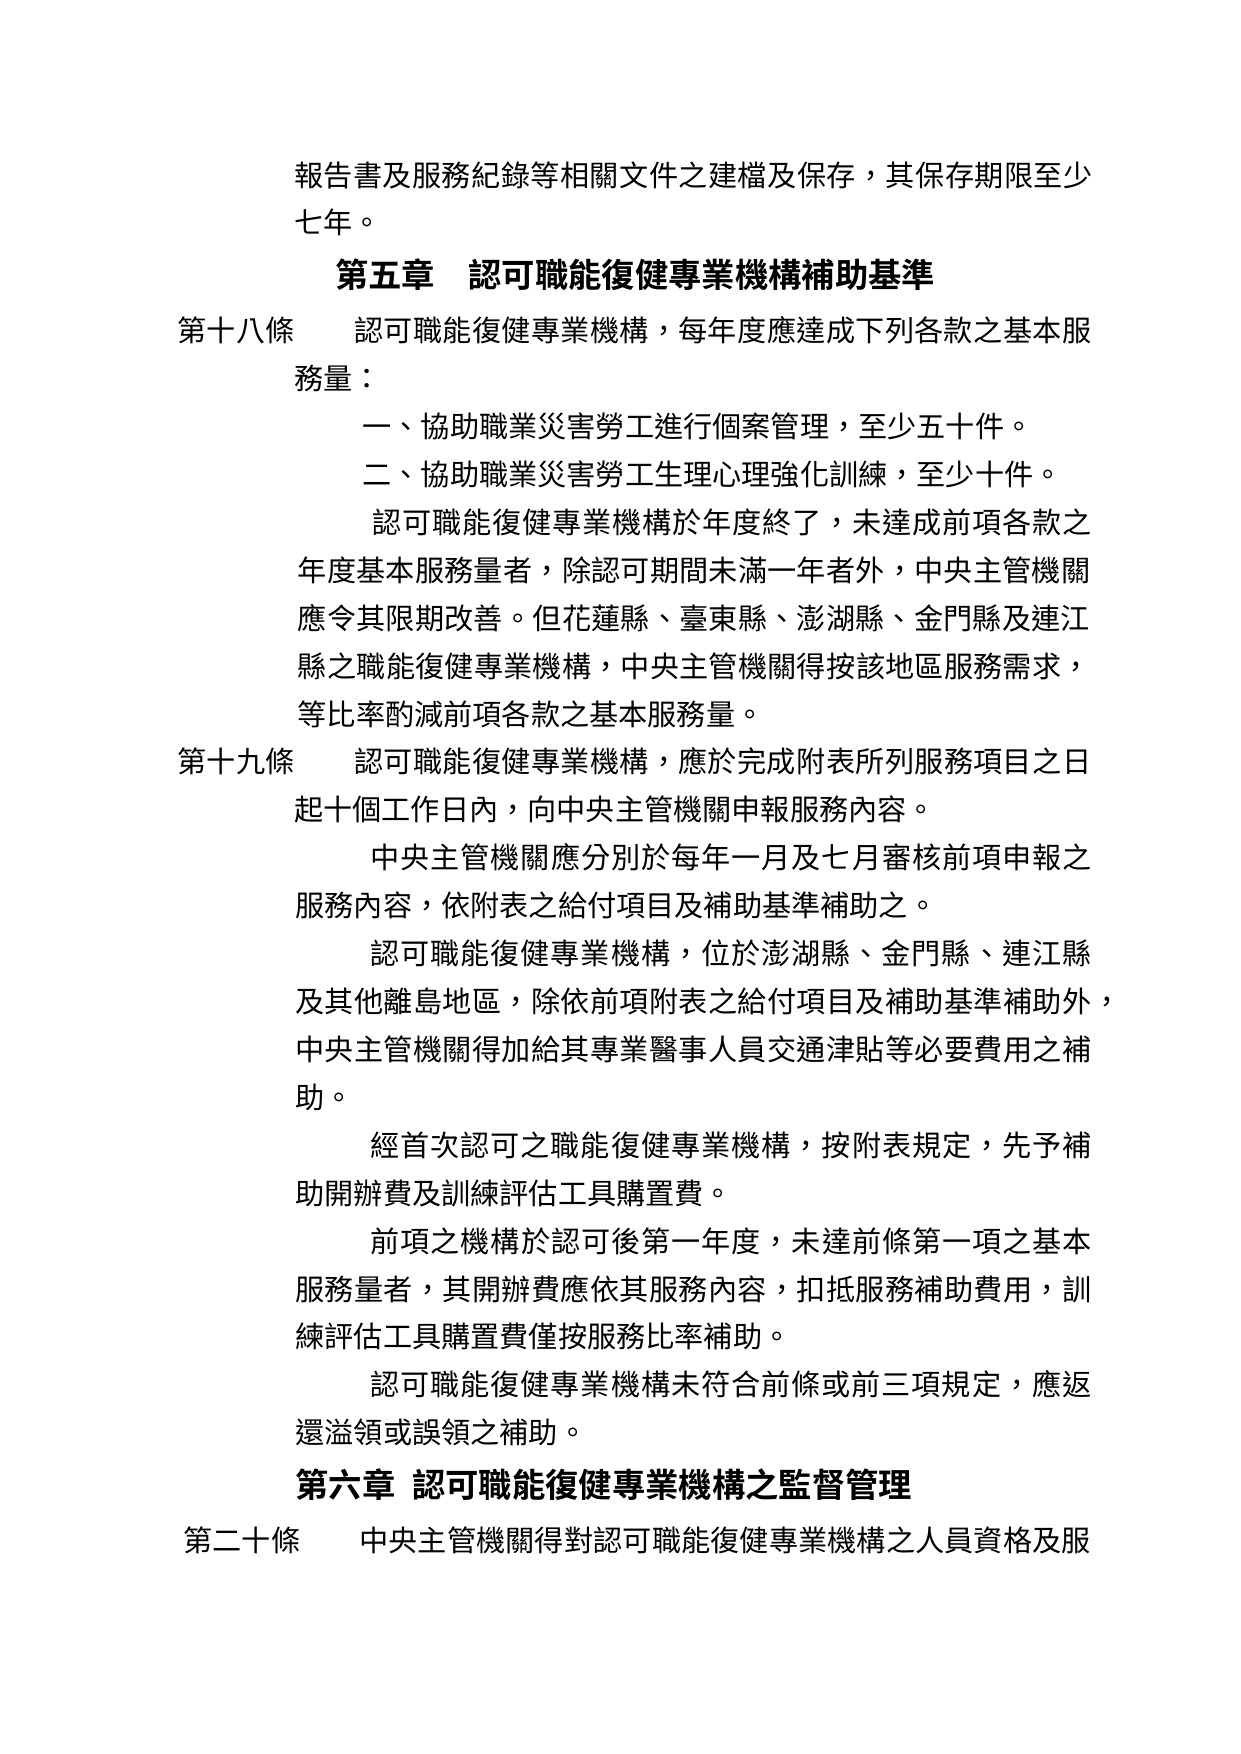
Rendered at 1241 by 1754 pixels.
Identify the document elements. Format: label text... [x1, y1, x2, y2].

text 中央主管機關應分別於每年一月及七月審核前項申報之服務內容，依附表之給付項目及補助基準補助之。 [295, 830, 1093, 926]
text 第六章 認可職能復健專業機構之監督管理 [295, 1459, 1093, 1507]
text 一、協助職業災害勞工進行個案管理，至少五十件。 [327, 399, 1093, 447]
text 認可職能復健專業機構未符合前條或前三項規定，應返還溢領或誤領之補助。 [295, 1357, 1093, 1453]
text 二、協助職業災害勞工生理心理強化訓練，至少十件。 [327, 447, 1093, 495]
text 經首次認可之職能復健專業機構，按附表規定，先予補助開辦費及訓練評估工具購置費。 [295, 1118, 1093, 1214]
text 認可職能復健專業機構，位於澎湖縣、金門縣、連江縣及其他離島地區，除依前項附表之給付項目及補助基準補助外，中央主管機關得加給其專業醫事人員交通津貼等必要費用之補助。 [295, 926, 1093, 1118]
text 認可職能復健專業機構於年度終了，未達成前項各款之年度基本服務量者，除認可期間未滿一年者外，中央主管機關應令其限期改善。但花蓮縣、臺東縣、澎湖縣、金門縣及連江縣之職能復健專業機構，中央主管機關得按該地區服務需求，等比率酌減前項各款之基本服務量。 [297, 495, 1093, 734]
text 第二十條 中央主管機關得對認可職能復健專業機構之人員資格及服 [183, 1513, 1093, 1561]
text 第五章 認可職能復健專業機構補助基準 [177, 249, 1093, 297]
text 前項之機構於認可後第一年度，未達前條第一項之基本服務量者，其開辦費應依其服務內容，扣抵服務補助費用，訓練評估工具購置費僅按服務比率補助。 [295, 1214, 1093, 1357]
text 第十九條 認可職能復健專業機構，應於完成附表所列服務項目之日起十個工作日內，向中央主管機關申報服務內容。 [177, 734, 1093, 830]
text 報告書及服務紀錄等相關文件之建檔及保存，其保存期限至少七年。 [177, 148, 1093, 243]
text 第十八條 認可職能復健專業機構，每年度應達成下列各款之基本服務量： [177, 303, 1093, 399]
